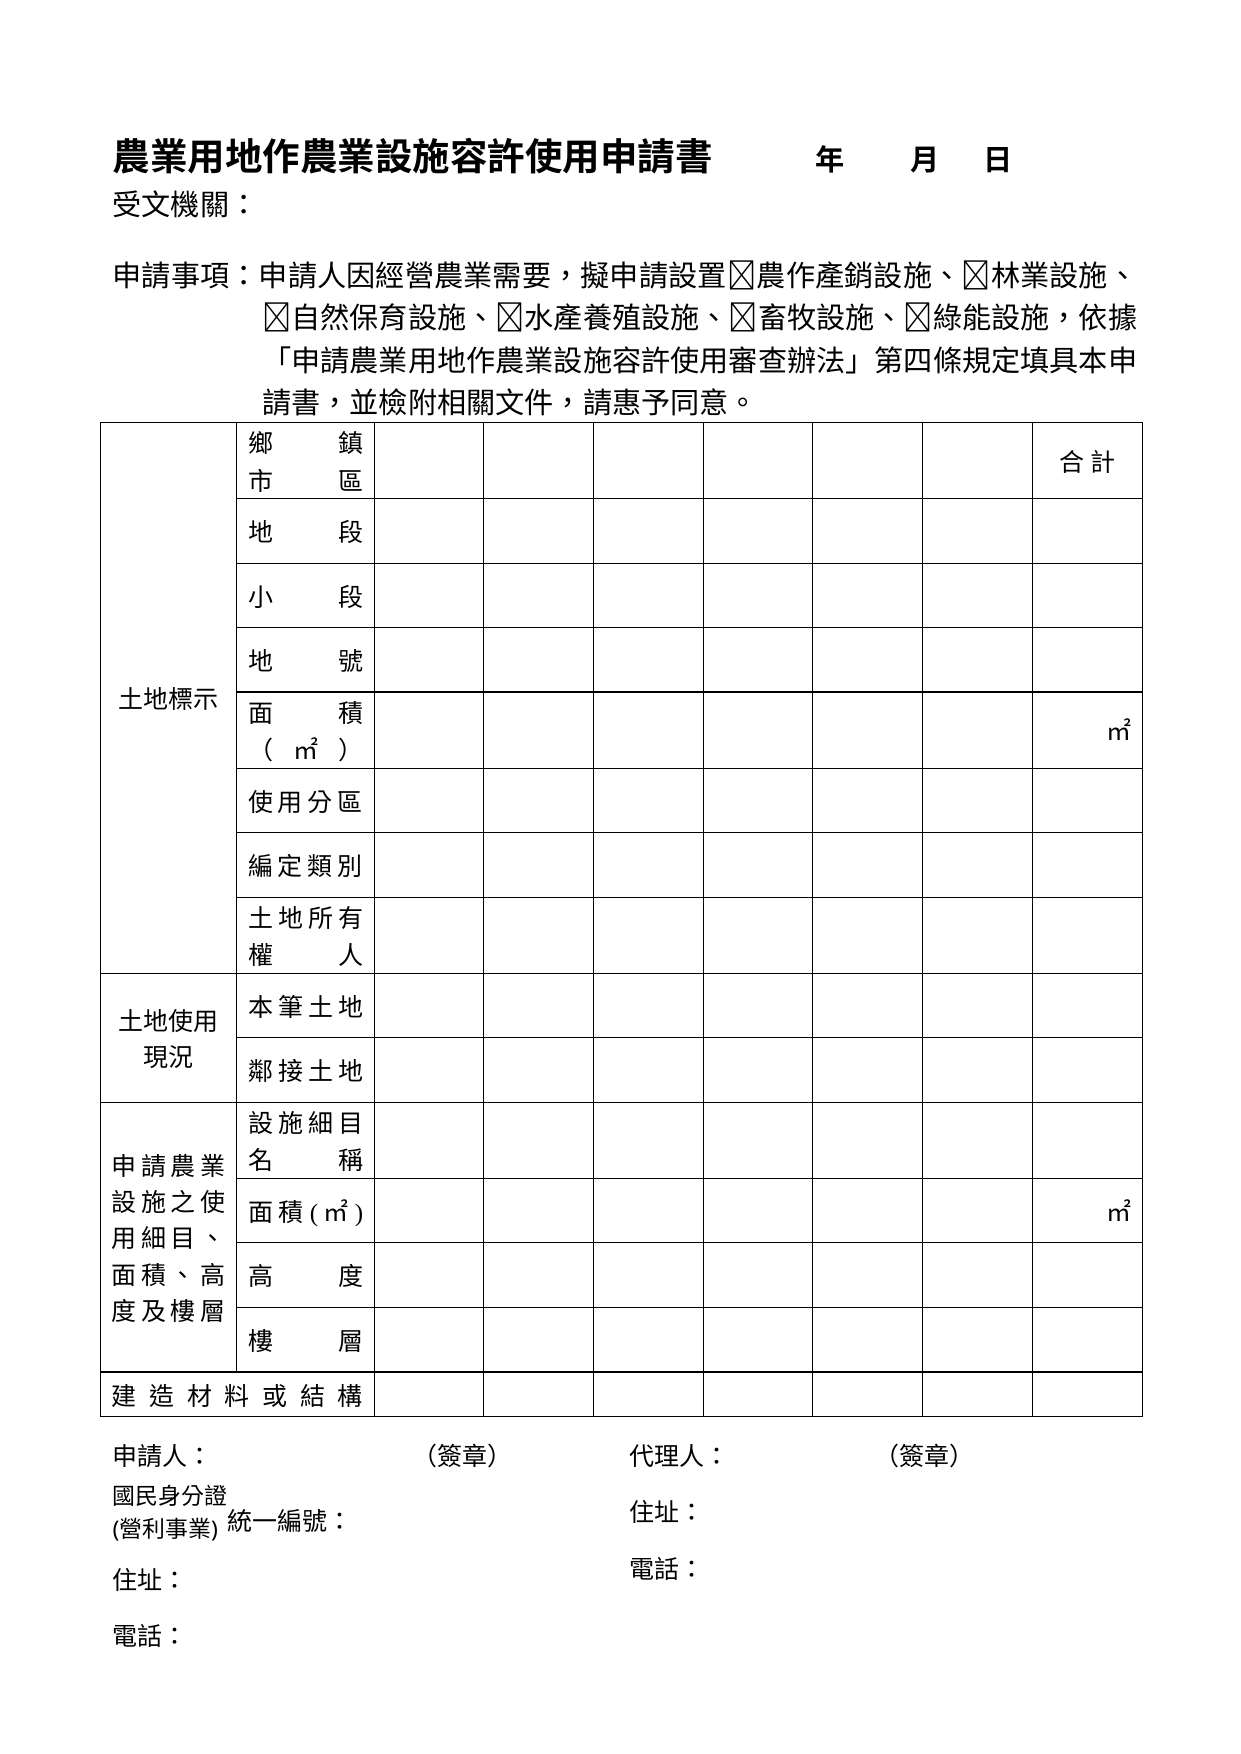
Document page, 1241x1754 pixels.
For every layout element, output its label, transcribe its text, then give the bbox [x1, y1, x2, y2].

table_cell [704, 898, 812, 973]
table_header [813, 423, 922, 498]
table_cell [1033, 833, 1142, 897]
table_cell [704, 833, 812, 897]
table_cell [923, 1243, 1032, 1307]
table_cell [813, 1179, 922, 1242]
table_cell 建造材料或結構 [101, 1373, 374, 1416]
table_cell 面積（㎡） [237, 693, 374, 767]
table_cell [375, 1373, 483, 1416]
table_cell [1033, 1103, 1142, 1178]
table_cell [704, 1243, 812, 1307]
text 申請人： （簽章） [112, 1436, 620, 1473]
table_cell [704, 1179, 812, 1242]
text 申請事項：申請人因經營農業需要，擬申請設置農作產銷設施、林業設施、自然保育設施、水產養殖設施、畜牧設施、綠能設施，依據「申請農業用地作農業設施容許使用審查辦法」第四條規定填具本申請書，並檢附相關文件，請惠予同意。 [112, 253, 1137, 422]
table_cell [375, 564, 483, 627]
text 住址： [112, 1560, 620, 1597]
table_cell [484, 1308, 593, 1371]
table_cell [813, 1103, 922, 1178]
table_cell [923, 974, 1032, 1037]
table_cell [594, 693, 703, 767]
table_cell [813, 564, 922, 627]
table_cell [375, 499, 483, 562]
table_cell [484, 693, 593, 767]
table_header 鄉鎮 市區 [237, 423, 374, 498]
table_cell [375, 1243, 483, 1307]
table_cell [594, 499, 703, 562]
table_cell [375, 628, 483, 691]
table_cell [484, 1179, 593, 1242]
text 國民身分證(營利事業)統一編號： [112, 1473, 620, 1548]
table_cell [375, 1103, 483, 1178]
table_cell [923, 1373, 1032, 1416]
table_cell [594, 974, 703, 1037]
table_cell [484, 564, 593, 627]
table_cell [923, 693, 1032, 767]
table_cell [1033, 898, 1142, 973]
table_cell [923, 833, 1032, 897]
table_cell [594, 1308, 703, 1371]
table_cell 小段 [237, 564, 374, 627]
table_cell [375, 693, 483, 767]
table_cell [1033, 1038, 1142, 1102]
table_header 合 計 [1033, 423, 1142, 498]
table_cell [484, 974, 593, 1037]
table_cell [594, 1243, 703, 1307]
table_cell [594, 898, 703, 973]
table_cell [484, 628, 593, 691]
table_cell [594, 628, 703, 691]
table_cell 編定類別 [237, 833, 374, 897]
table_cell 使用分區 [237, 769, 374, 832]
table_cell [1033, 769, 1142, 832]
table_header 土地標示 [101, 423, 236, 973]
table_cell [704, 1103, 812, 1178]
table_cell [813, 769, 922, 832]
table_cell [704, 564, 812, 627]
text 電話： [629, 1548, 1137, 1586]
table_cell ㎡ [1033, 693, 1142, 767]
table_cell [923, 1103, 1032, 1178]
table_header [594, 423, 703, 498]
table_cell [813, 974, 922, 1037]
table_header [923, 423, 1032, 498]
text 住址： [629, 1492, 1137, 1530]
table_cell ㎡ [1033, 1179, 1142, 1242]
table_cell [594, 833, 703, 897]
table_cell [594, 1103, 703, 1178]
table_cell [375, 833, 483, 897]
table_cell [813, 1373, 922, 1416]
table_cell [704, 693, 812, 767]
text 受文機關： [112, 181, 1137, 223]
table_cell [375, 1179, 483, 1242]
table_cell [1033, 1308, 1142, 1371]
table_header [484, 423, 593, 498]
table_cell 面積(㎡) [237, 1179, 374, 1242]
table_cell [594, 1373, 703, 1416]
text 代理人： （簽章） [629, 1436, 1137, 1473]
table_cell [594, 769, 703, 832]
table_cell [484, 1038, 593, 1102]
table_header [704, 423, 812, 498]
table_cell [923, 898, 1032, 973]
table_cell [704, 499, 812, 562]
table_cell [813, 499, 922, 562]
table_cell [813, 1308, 922, 1371]
table_cell [484, 499, 593, 562]
table_header [375, 423, 483, 498]
table_cell [1033, 1243, 1142, 1307]
table_cell [923, 628, 1032, 691]
table_cell 鄰接土地 [237, 1038, 374, 1102]
table_cell [813, 1243, 922, 1307]
table_cell 本筆土地 [237, 974, 374, 1037]
table_cell [484, 898, 593, 973]
table_cell [594, 564, 703, 627]
text 農業用地作農業設施容許使用申請書 年 月 日 [112, 127, 1137, 181]
table_cell [594, 1179, 703, 1242]
table_cell [1033, 628, 1142, 691]
table_cell 土地所有權人 [237, 898, 374, 973]
table_cell 設施細目名稱 [237, 1103, 374, 1178]
table_cell [923, 1308, 1032, 1371]
table_cell 地段 [237, 499, 374, 562]
table_cell [375, 898, 483, 973]
table_cell 高度 [237, 1243, 374, 1307]
table_cell [704, 1038, 812, 1102]
table_cell [704, 974, 812, 1037]
table_cell [484, 1243, 593, 1307]
table_cell [923, 1179, 1032, 1242]
table_cell [923, 769, 1032, 832]
table_cell [813, 628, 922, 691]
table_cell [594, 1038, 703, 1102]
table_cell [813, 1038, 922, 1102]
table_cell [923, 1038, 1032, 1102]
table_cell [484, 833, 593, 897]
table_cell [1033, 974, 1142, 1037]
table_cell 申請農業設施之使用細目、面積、高度及樓層 [101, 1103, 236, 1371]
table_cell 樓層 [237, 1308, 374, 1371]
table_cell [923, 564, 1032, 627]
table_cell [813, 898, 922, 973]
table_cell [1033, 1373, 1142, 1416]
table_cell [813, 833, 922, 897]
table_cell [484, 769, 593, 832]
table_cell [375, 1038, 483, 1102]
table_cell 土地使用現況 [101, 974, 236, 1102]
table_cell [813, 693, 922, 767]
table_cell [375, 769, 483, 832]
table_cell [704, 1308, 812, 1371]
table_cell [1033, 564, 1142, 627]
table_cell [704, 769, 812, 832]
text 電話： [112, 1616, 620, 1653]
table_cell [484, 1103, 593, 1178]
table_cell [923, 499, 1032, 562]
table_cell [484, 1373, 593, 1416]
table_cell [375, 974, 483, 1037]
table_cell 地號 [237, 628, 374, 691]
table_cell [375, 1308, 483, 1371]
table_cell [704, 1373, 812, 1416]
table_cell [1033, 499, 1142, 562]
table_cell [704, 628, 812, 691]
